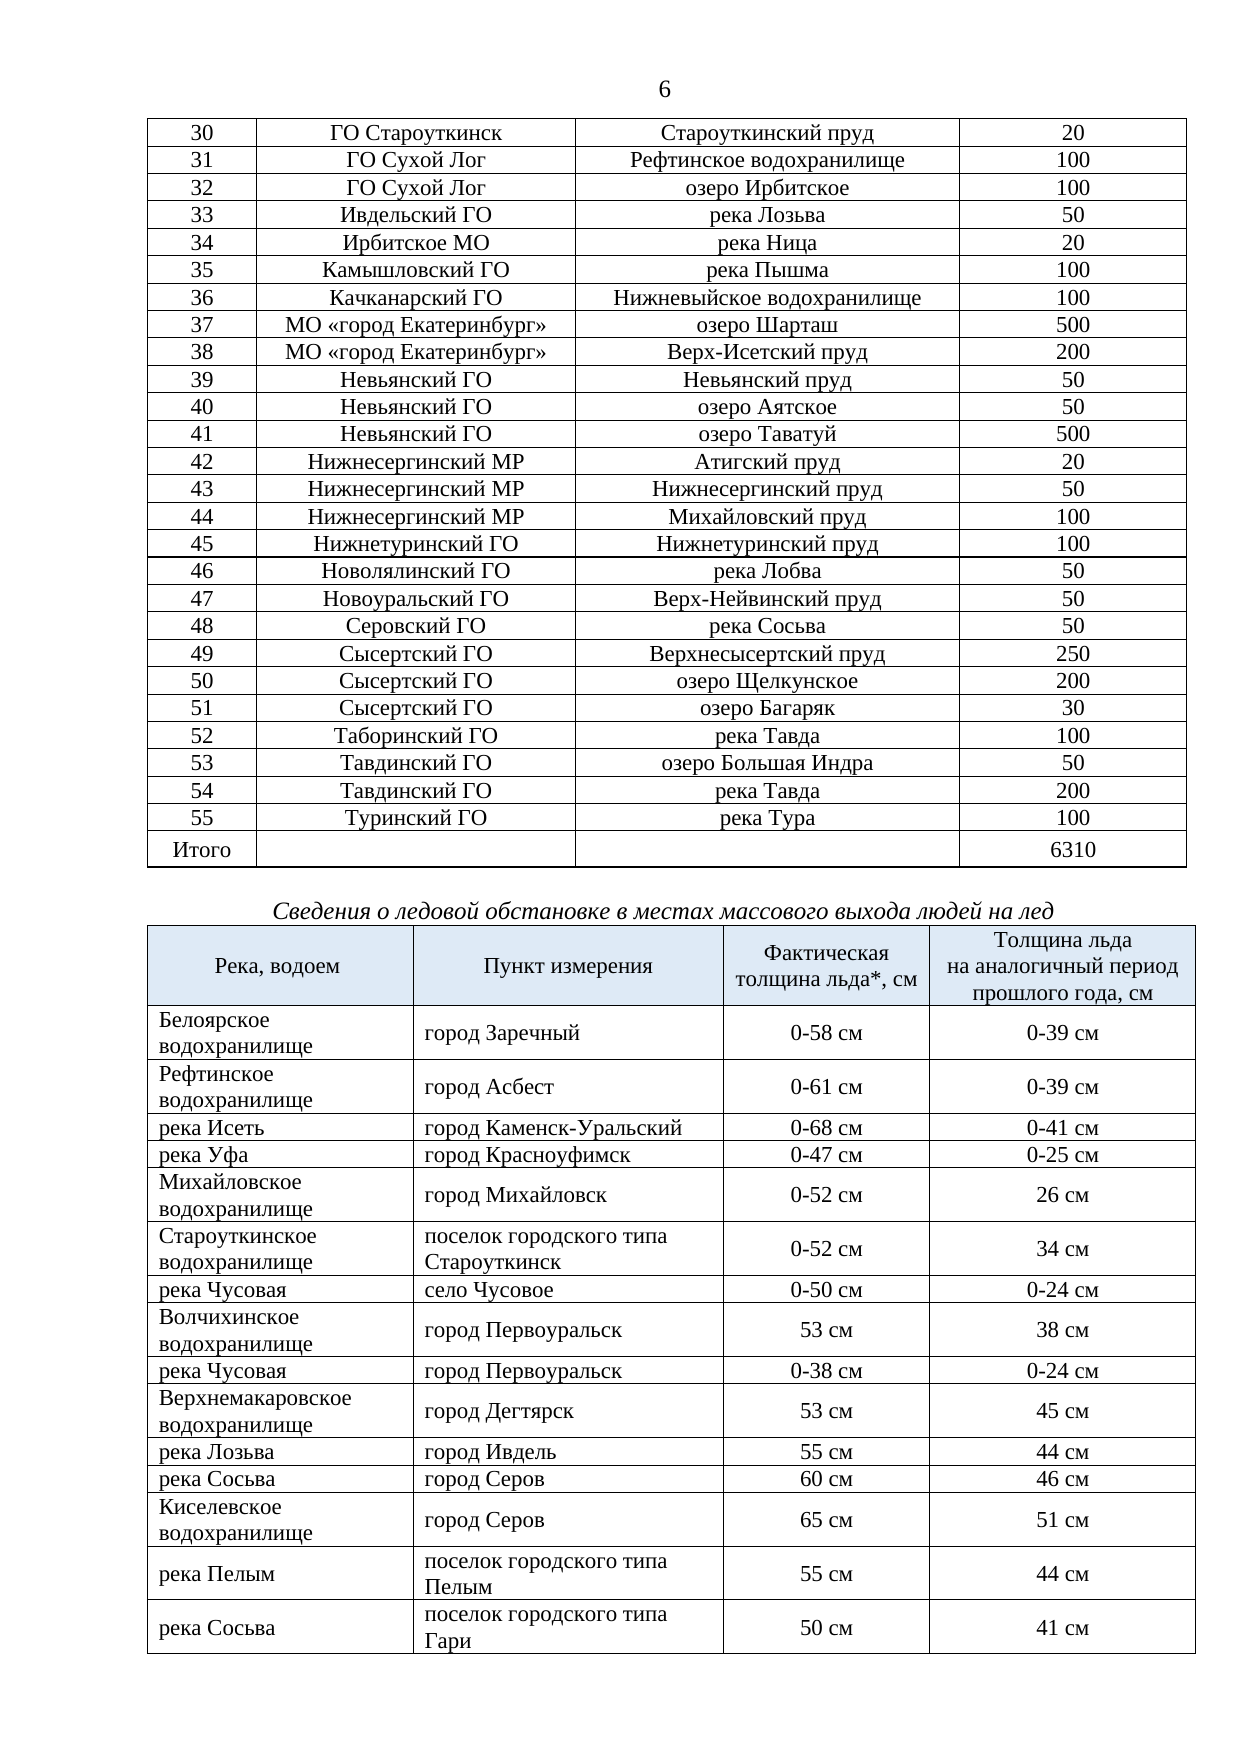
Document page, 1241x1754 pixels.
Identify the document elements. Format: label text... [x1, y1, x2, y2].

table_cell река Тура [576, 804, 959, 830]
table_cell 44 [148, 503, 256, 529]
table_cell озеро Щелкунское [576, 667, 959, 693]
table_cell Староуткинское водохранилище [148, 1222, 413, 1275]
table_cell 200 [960, 667, 1186, 693]
table_cell 0-58 см [724, 1006, 929, 1059]
table_cell река Лобва [576, 558, 959, 584]
table_cell озеро Шарташ [576, 311, 959, 337]
table_cell Ирбитское МО [257, 229, 575, 255]
table_cell 50 [960, 475, 1186, 502]
table_cell 20 [960, 119, 1186, 146]
table_cell город Серов [414, 1493, 723, 1546]
table_cell Невьянский ГО [257, 393, 575, 419]
table_cell город Красноуфимск [414, 1141, 723, 1167]
table_cell 60 см [724, 1466, 929, 1492]
table_cell 100 [960, 147, 1186, 173]
table_cell Тавдинский ГО [257, 749, 575, 776]
table_cell 41 см [930, 1600, 1195, 1653]
table_cell Нижневыйское водохранилище [576, 284, 959, 310]
table_cell 55 [148, 804, 256, 830]
table_cell 51 см [930, 1493, 1195, 1546]
table_cell Рефтинское водохранилище [148, 1060, 413, 1112]
table_cell Верхнемакаровское водохранилище [148, 1384, 413, 1437]
table_cell Таборинский ГО [257, 722, 575, 748]
table_cell 0-47 см [724, 1141, 929, 1167]
table_cell город Заречный [414, 1006, 723, 1059]
table_cell 52 [148, 722, 256, 748]
table_cell 20 [960, 229, 1186, 255]
table_cell Михайловский пруд [576, 503, 959, 529]
table_cell Новоуральский ГО [257, 585, 575, 611]
table_cell 0-38 см [724, 1357, 929, 1383]
table_cell город Серов [414, 1466, 723, 1492]
table_cell река Сосьва [148, 1600, 413, 1653]
table_cell 65 см [724, 1493, 929, 1546]
table_cell река Тавда [576, 777, 959, 803]
table_cell 35 [148, 256, 256, 282]
table_cell 50 см [724, 1600, 929, 1653]
table_cell озеро Большая Индра [576, 749, 959, 776]
table_cell Серовский ГО [257, 612, 575, 639]
table_cell 47 [148, 585, 256, 611]
table_cell 44 см [930, 1547, 1195, 1599]
table_cell река Лозьва [576, 201, 959, 228]
table_cell река Сосьва [576, 612, 959, 639]
table_cell 41 [148, 421, 256, 447]
table_cell 50 [960, 201, 1186, 228]
table_cell 45 см [930, 1384, 1195, 1437]
table_cell 500 [960, 311, 1186, 337]
table_cell город Михайловск [414, 1168, 723, 1221]
table_cell река Пышма [576, 256, 959, 282]
table_cell ГО Сухой Лог [257, 147, 575, 173]
table_cell 34 см [930, 1222, 1195, 1275]
table_cell 100 [960, 530, 1186, 556]
table_cell Верх-Исетский пруд [576, 338, 959, 365]
table_cell 37 [148, 311, 256, 337]
table_cell 26 см [930, 1168, 1195, 1221]
table_cell 0-61 см [724, 1060, 929, 1112]
table_cell 0-24 см [930, 1357, 1195, 1383]
table_cell 34 [148, 229, 256, 255]
table_cell [257, 831, 575, 866]
table_cell река Пелым [148, 1547, 413, 1599]
table_cell 200 [960, 777, 1186, 803]
table_cell 200 [960, 338, 1186, 365]
table_cell 50 [960, 393, 1186, 419]
table_cell 31 [148, 147, 256, 173]
table_cell Атигский пруд [576, 448, 959, 474]
table_cell 0-52 см [724, 1222, 929, 1275]
table_cell 50 [960, 749, 1186, 776]
table_cell 38 см [930, 1303, 1195, 1356]
table_cell 500 [960, 421, 1186, 447]
table_cell 50 [148, 667, 256, 693]
table_cell Верх-Нейвинский пруд [576, 585, 959, 611]
table_cell Нижнесергинский МР [257, 448, 575, 474]
table_cell Невьянский пруд [576, 366, 959, 392]
table_cell 40 [148, 393, 256, 419]
table_cell Нижнетуринский пруд [576, 530, 959, 556]
table_cell озеро Таватуй [576, 421, 959, 447]
table_cell Нижнетуринский ГО [257, 530, 575, 556]
table_header Фактическая толщина льда*, см [724, 926, 929, 1005]
table_cell река Уфа [148, 1141, 413, 1167]
table_cell река Лозьва [148, 1438, 413, 1464]
table_cell ГО Сухой Лог [257, 174, 575, 200]
table_cell Камышловский ГО [257, 256, 575, 282]
table_cell Староуткинский пруд [576, 119, 959, 146]
table_cell Сысертский ГО [257, 667, 575, 693]
table_cell МО «город Екатеринбург» [257, 338, 575, 365]
table_cell 46 см [930, 1466, 1195, 1492]
table_cell Невьянский ГО [257, 421, 575, 447]
table_cell Верхнесысертский пруд [576, 640, 959, 666]
table_cell 39 [148, 366, 256, 392]
table_cell Рефтинское водохранилище [576, 147, 959, 173]
table_cell 0-25 см [930, 1141, 1195, 1167]
table_cell 43 [148, 475, 256, 502]
table_cell 0-52 см [724, 1168, 929, 1221]
table_cell поселок городского типа Гари [414, 1600, 723, 1653]
table_cell село Чусовое [414, 1276, 723, 1302]
table_cell поселок городского типа Староуткинск [414, 1222, 723, 1275]
text Сведения о ледовой обстановке в местах массового выхода людей на лед [148, 896, 1181, 925]
table_cell Итого [148, 831, 256, 866]
table_cell Ивдельский ГО [257, 201, 575, 228]
table_cell 100 [960, 503, 1186, 529]
table_cell река Чусовая [148, 1276, 413, 1302]
table_cell Нижнесергинский МР [257, 475, 575, 502]
table_cell город Ивдель [414, 1438, 723, 1464]
table_cell река Ница [576, 229, 959, 255]
table_cell Сысертский ГО [257, 695, 575, 721]
table_cell Новолялинский ГО [257, 558, 575, 584]
table_cell озеро Ирбитское [576, 174, 959, 200]
table_cell 51 [148, 695, 256, 721]
table_cell МО «город Екатеринбург» [257, 311, 575, 337]
table_cell Качканарский ГО [257, 284, 575, 310]
table_cell город Первоуральск [414, 1303, 723, 1356]
table_cell 30 [960, 695, 1186, 721]
table_cell 100 [960, 804, 1186, 830]
table_cell 53 см [724, 1384, 929, 1437]
table_cell поселок городского типа Пелым [414, 1547, 723, 1599]
table_cell 50 [960, 558, 1186, 584]
table_cell 49 [148, 640, 256, 666]
table_cell 38 [148, 338, 256, 365]
table_cell 0-41 см [930, 1114, 1195, 1140]
table_header Пункт измерения [414, 926, 723, 1005]
table_cell город Каменск-Уральский [414, 1114, 723, 1140]
table_cell 30 [148, 119, 256, 146]
table_cell 0-39 см [930, 1060, 1195, 1112]
table_cell город Дегтярск [414, 1384, 723, 1437]
table_cell 36 [148, 284, 256, 310]
table_cell 50 [960, 585, 1186, 611]
table_cell 250 [960, 640, 1186, 666]
table_cell 42 [148, 448, 256, 474]
table_cell город Асбест [414, 1060, 723, 1112]
table_cell 50 [960, 612, 1186, 639]
table_cell 32 [148, 174, 256, 200]
table_cell 48 [148, 612, 256, 639]
table_cell 54 [148, 777, 256, 803]
table_cell река Тавда [576, 722, 959, 748]
table_cell 20 [960, 448, 1186, 474]
table_cell река Исеть [148, 1114, 413, 1140]
table_cell 45 [148, 530, 256, 556]
table_cell 100 [960, 256, 1186, 282]
table_cell озеро Багаряк [576, 695, 959, 721]
table_header Река, водоем [148, 926, 413, 1005]
table_cell 0-24 см [930, 1276, 1195, 1302]
table_cell 46 [148, 558, 256, 584]
table_header Толщина льда на аналогичный период прошлого года, см [930, 926, 1195, 1005]
table_cell Нижнесергинский пруд [576, 475, 959, 502]
table_cell 50 [960, 366, 1186, 392]
table_cell город Первоуральск [414, 1357, 723, 1383]
table_cell 100 [960, 174, 1186, 200]
table_cell 53 см [724, 1303, 929, 1356]
table_cell Киселевское водохранилище [148, 1493, 413, 1546]
table_cell 0-50 см [724, 1276, 929, 1302]
table_cell 100 [960, 722, 1186, 748]
table_cell Волчихинское водохранилище [148, 1303, 413, 1356]
table_cell Невьянский ГО [257, 366, 575, 392]
table_cell 55 см [724, 1547, 929, 1599]
table_cell 53 [148, 749, 256, 776]
table_cell ГО Староуткинск [257, 119, 575, 146]
table_cell 55 см [724, 1438, 929, 1464]
table_cell 33 [148, 201, 256, 228]
table_cell Белоярское водохранилище [148, 1006, 413, 1059]
table_cell 0-68 см [724, 1114, 929, 1140]
table_cell 0-39 см [930, 1006, 1195, 1059]
table_cell река Чусовая [148, 1357, 413, 1383]
table_cell [576, 831, 959, 866]
table_cell озеро Аятское [576, 393, 959, 419]
table_cell река Сосьва [148, 1466, 413, 1492]
table_cell 6310 [960, 831, 1186, 866]
table_cell Туринский ГО [257, 804, 575, 830]
table_cell 44 см [930, 1438, 1195, 1464]
table_cell Нижнесергинский МР [257, 503, 575, 529]
table_cell Сысертский ГО [257, 640, 575, 666]
table_cell 100 [960, 284, 1186, 310]
table_cell Тавдинский ГО [257, 777, 575, 803]
table_cell Михайловское водохранилище [148, 1168, 413, 1221]
